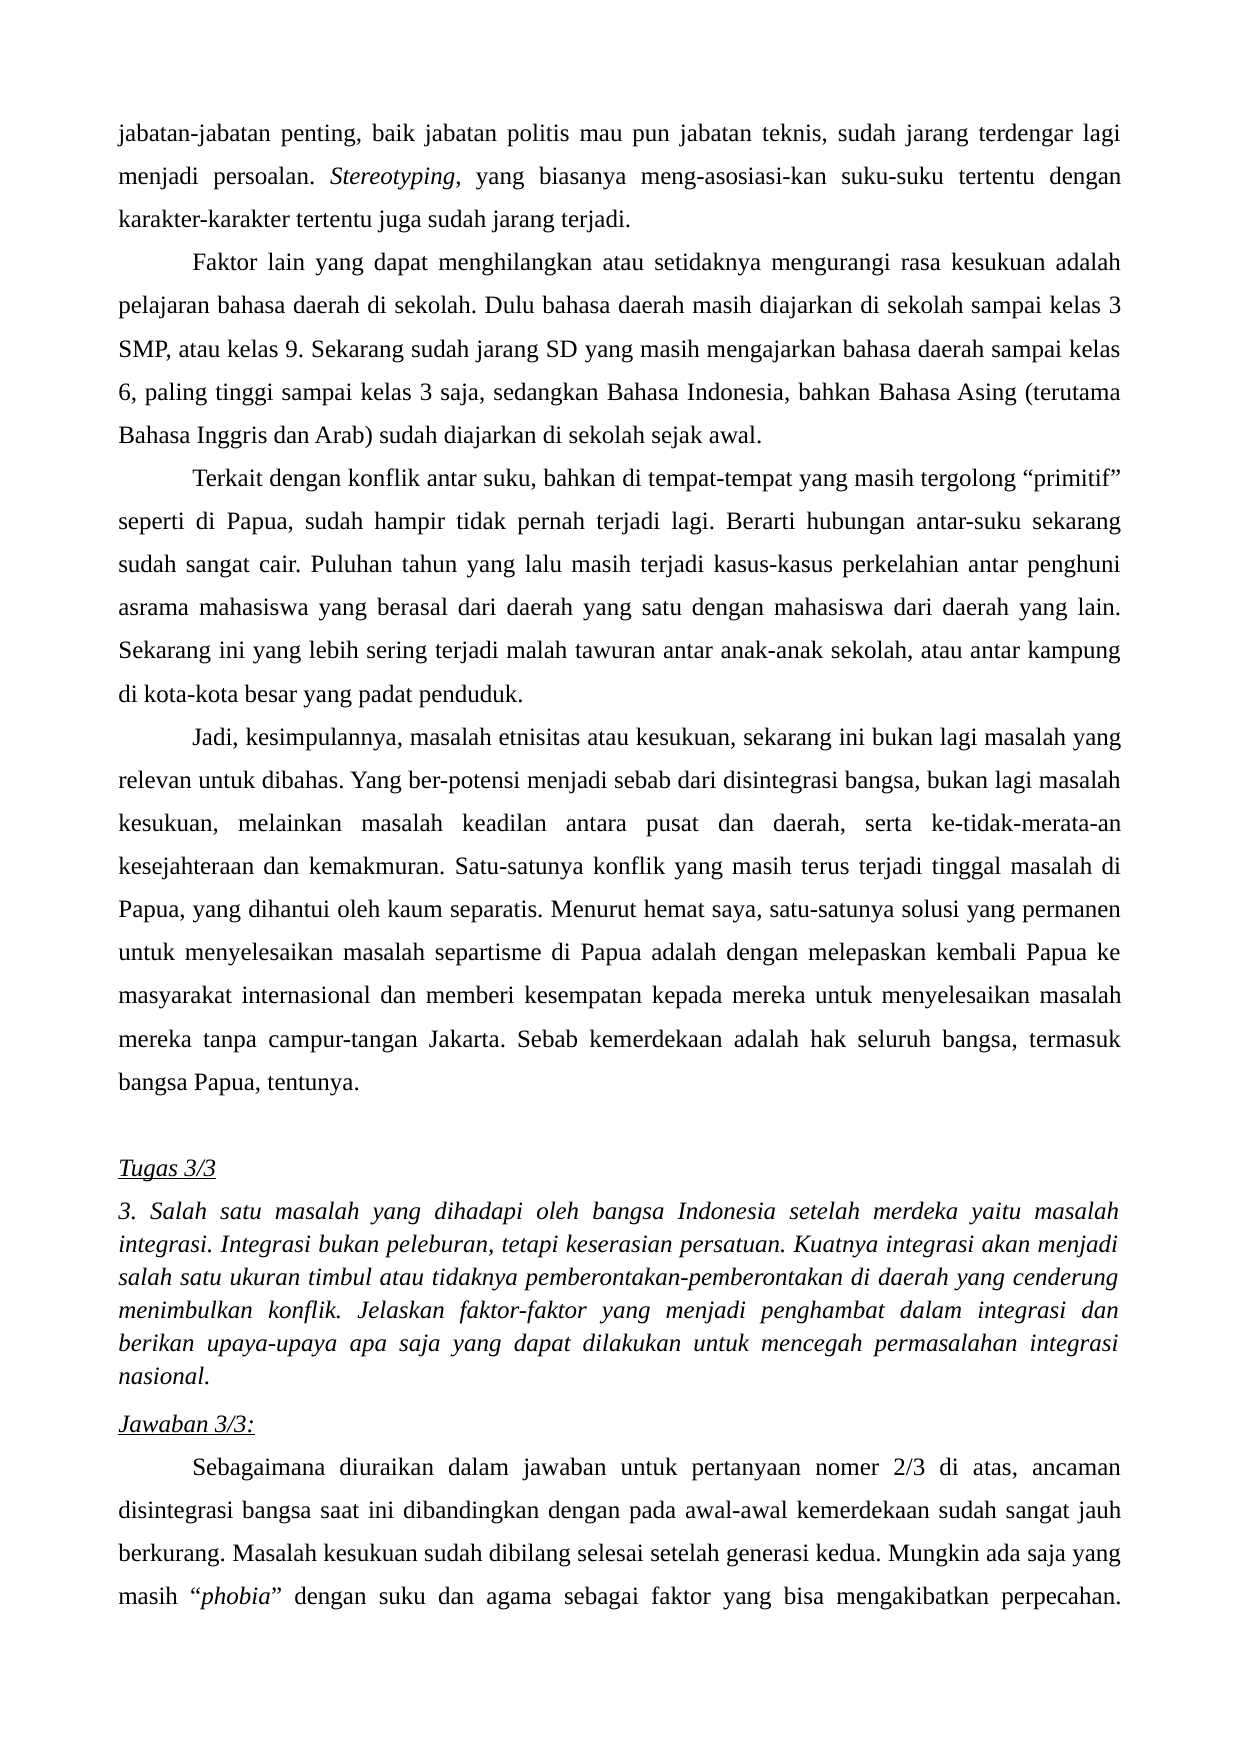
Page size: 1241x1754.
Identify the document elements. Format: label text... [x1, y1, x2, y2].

text Jawaban 3/3: [118, 1409, 1122, 1438]
text Sebagaimana diuraikan dalam jawaban untuk pertanyaan nomer 2/3 di atas, ancaman disintegrasi bangsa saat ini dibandingkan dengan pada awal-awal kemerdekaan sudah sangat jauh berkurang. Masalah kesukuan sudah dibilang selesai setelah generasi kedua. Mungkin ada saja yang masih “phobia” dengan suku dan agama sebagai faktor yang bisa mengakibatkan perpecahan. [118, 1452, 1122, 1610]
text Terkait dengan konflik antar suku, bahkan di tempat-tempat yang masih tergolong “primitif” seperti di Papua, sudah hampir tidak pernah terjadi lagi. Berarti hubungan antar-suku sekarang sudah sangat cair. Puluhan tahun yang lalu masih terjadi kasus-kasus perkelahian antar penghuni asrama mahasiswa yang berasal dari daerah yang satu dengan mahasiswa dari daerah yang lain. Sekarang ini yang lebih sering terjadi malah tawuran antar anak-anak sekolah, atau antar kampung di kota-kota besar yang padat penduduk. [118, 463, 1122, 707]
text Jadi, kesimpulannya, masalah etnisitas atau kesukuan, sekarang ini bukan lagi masalah yang relevan untuk dibahas. Yang ber-potensi menjadi sebab dari disintegrasi bangsa, bukan lagi masalah kesukuan, melainkan masalah keadilan antara pusat dan daerah, serta ke-tidak-merata-an kesejahteraan dan kemakmuran. Satu-satunya konflik yang masih terus terjadi tinggal masalah di Papua, yang dihantui oleh kaum separatis. Menurut hemat saya, satu-satunya solusi yang permanen untuk menyelesaikan masalah separtisme di Papua adalah dengan melepaskan kembali Papua ke masyarakat internasional dan memberi kesempatan kepada mereka untuk menyelesaikan masalah mereka tanpa campur-tangan Jakarta. Sebab kemerdekaan adalah hak seluruh bangsa, termasuk bangsa Papua, tentunya. [118, 722, 1122, 1096]
text Faktor lain yang dapat menghilangkan atau setidaknya mengurangi rasa kesukuan adalah pelajaran bahasa daerah di sekolah. Dulu bahasa daerah masih diajarkan di sekolah sampai kelas 3 SMP, atau kelas 9. Sekarang sudah jarang SD yang masih mengajarkan bahasa daerah sampai kelas 6, paling tinggi sampai kelas 3 saja, sedangkan Bahasa Indonesia, bahkan Bahasa Asing (terutama Bahasa Inggris dan Arab) sudah diajarkan di sekolah sejak awal. [118, 247, 1122, 449]
text Tugas 3/3 [118, 1153, 1122, 1182]
text 3. Salah satu masalah yang dihadapi oleh bangsa Indonesia setelah merdeka yaitu masalah integrasi. Integrasi bukan peleburan, tetapi keserasian persatuan. Kuatnya integrasi akan menjadi salah satu ukuran timbul atau tidaknya pemberontakan-pemberontakan di daerah yang cenderung menimbulkan konflik. Jelaskan faktor-faktor yang menjadi penghambat dalam integrasi dan berikan upaya-upaya apa saja yang dapat dilakukan untuk mencegah permasalahan integrasi nasional. [118, 1196, 1122, 1390]
text jabatan-jabatan penting, baik jabatan politis mau pun jabatan teknis, sudah jarang terdengar lagi menjadi persoalan. Stereotyping, yang biasanya meng-asosiasi-kan suku-suku tertentu dengan karakter-karakter tertentu juga sudah jarang terjadi. [118, 118, 1122, 233]
